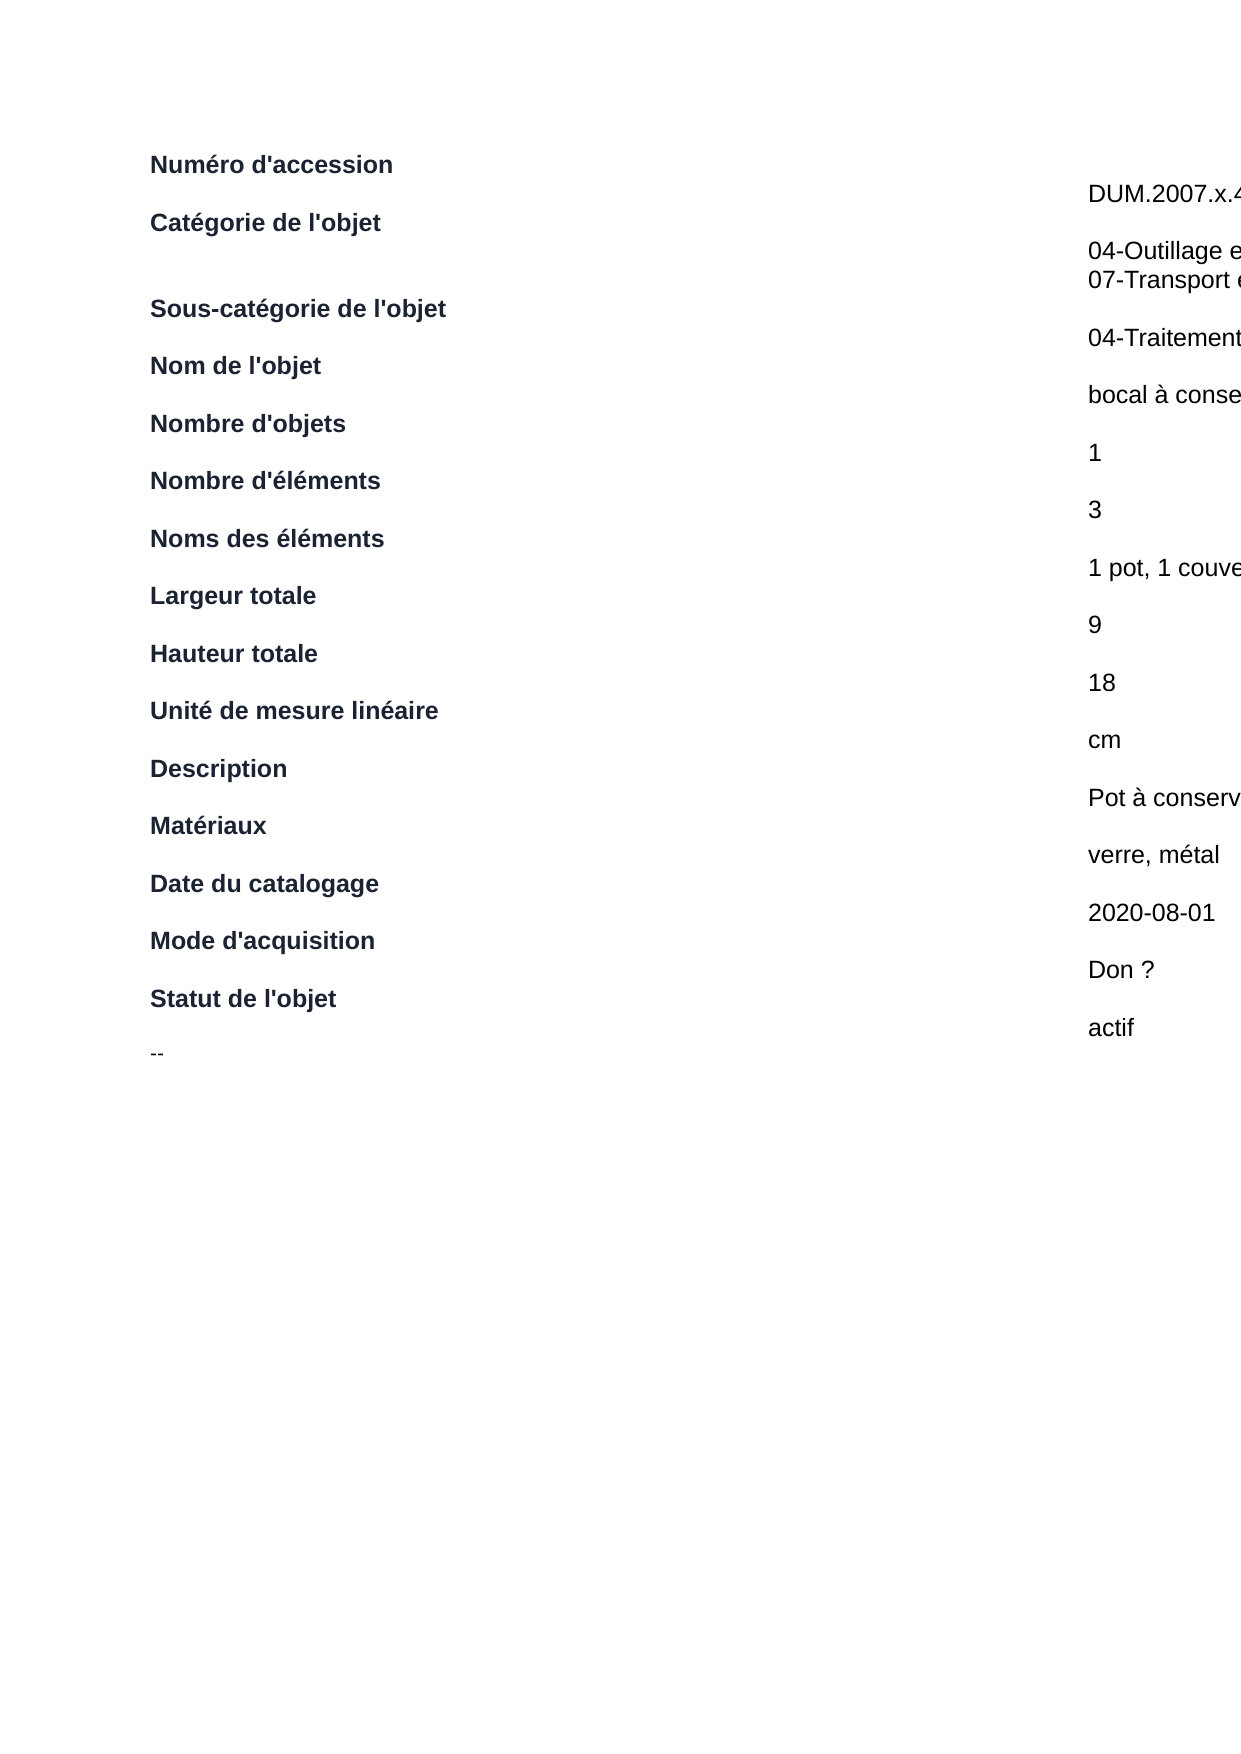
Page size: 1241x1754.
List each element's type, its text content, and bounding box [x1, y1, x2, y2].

text Date du catalogage [150, 869, 1090, 897]
text Unité de mesure linéaire [150, 696, 1090, 725]
text verre, métal [1088, 840, 1240, 869]
text 1 [1088, 437, 1240, 466]
text Sous-catégorie de l'objet [150, 294, 1090, 322]
text Nombre d'objets [150, 409, 1090, 437]
text Mode d'acquisition [150, 926, 1090, 955]
text Don ? [1088, 955, 1240, 984]
text Statut de l'objet [150, 984, 1090, 1012]
text 9 [1088, 610, 1240, 639]
text Numéro d'accession [150, 150, 1090, 179]
text Description [150, 754, 1090, 782]
text 04-Outillage et équipement pour le traitement de matières premières [1088, 236, 1240, 265]
text 1 pot, 1 couvercle ( 1 anneau, 1 disque) [1088, 552, 1240, 581]
text Nombre d'éléments [150, 466, 1090, 495]
text -- [150, 1041, 1090, 1065]
text 04-Traitement des aliments ; Contenant [1088, 322, 1240, 351]
text Matériaux [150, 811, 1090, 840]
text Catégorie de l'objet [150, 207, 1090, 236]
text actif [1088, 1012, 1240, 1041]
text DUM.2007.x.4.1-3 [1088, 179, 1240, 207]
text 07-Transport et manutention [1088, 265, 1240, 294]
text bocal à conserve [1088, 380, 1240, 409]
text cm [1088, 725, 1240, 754]
text Nom de l'objet [150, 351, 1090, 380]
text 18 [1088, 667, 1240, 696]
text 2020-08-01 [1088, 897, 1240, 926]
text Noms des éléments [150, 524, 1090, 552]
text Hauteur totale [150, 639, 1090, 667]
text Largeur totale [150, 581, 1090, 610]
text 3 [1088, 495, 1240, 524]
